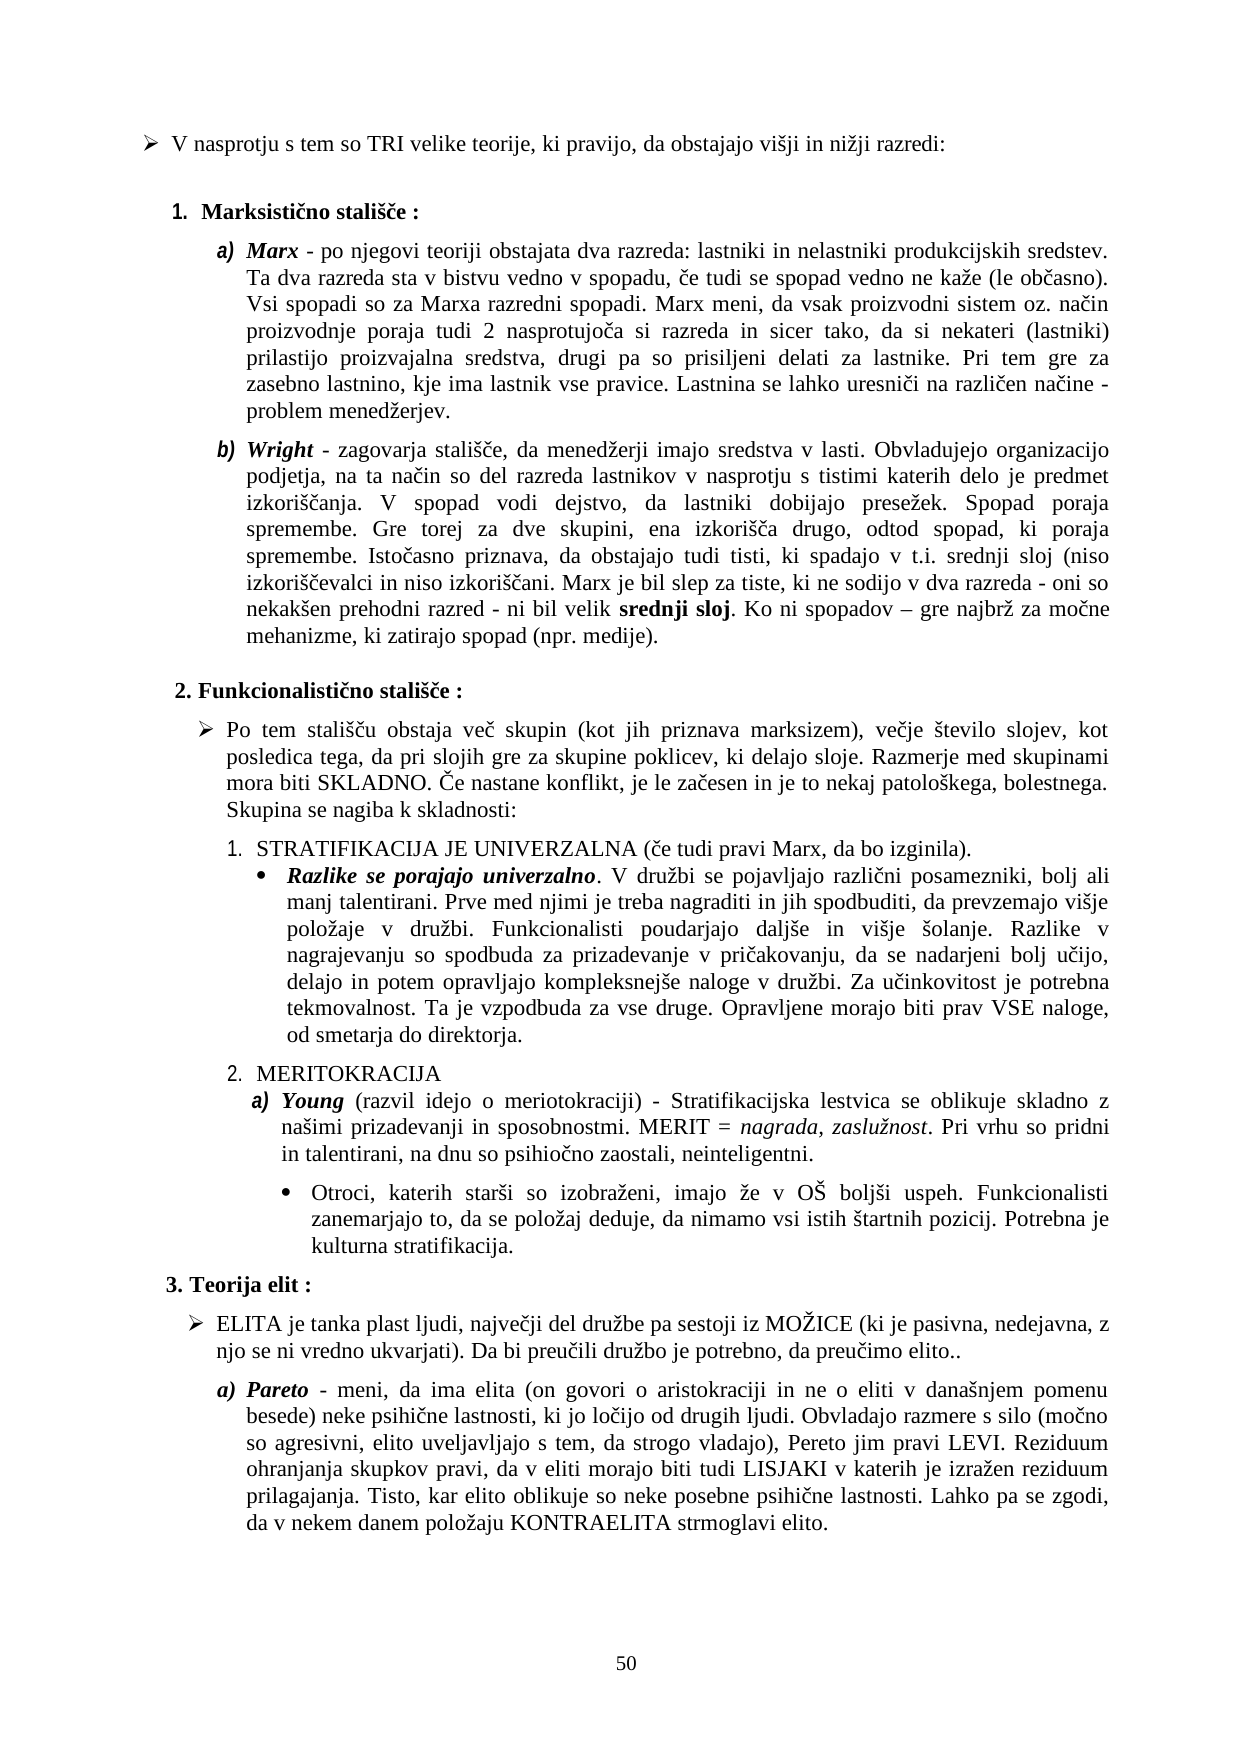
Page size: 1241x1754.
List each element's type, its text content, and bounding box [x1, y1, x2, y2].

list Pareto - meni, da ima elita (on govori o aristokraciji in ne o eliti v današnjem pomenu besede) neke psihične lastnosti, ki jo ločijo od drugih ljudi. Obvladajo razmere s silo (močno so agresivni, elito uveljavljajo s tem, da strogo vladajo), Pereto jim pravi LEVI. Reziduum ohranjanja skupkov pravi, da v eliti morajo biti tudi LISJAKI v katerih je izražen reziduum prilagajanja. Tisto, kar elito oblikuje so neke posebne psihične lastnosti. Lahko pa se zgodi, da v nekem danem položaju KONTRAELITA strmoglavi elito. [217, 1376, 1110, 1535]
text 2. Funkcionalistično stališče : [142, 677, 1110, 704]
list ELITA je tanka plast ljudi, največji del družbe pa sestoji iz MOŽICE (ki je pasivna, nedejavna, z njo se ni vredno ukvarjati). Da bi preučili družbo je potrebno, da preučimo elito.. [187, 1310, 1110, 1363]
list MERITOKRACIJA [227, 1060, 1110, 1086]
list Otroci, katerih starši so izobraženi, imajo že v OŠ boljši uspeh. Funkcionalisti zanemarjajo to, da se položaj deduje, da nimamo vsi istih štartnih pozicij. Potrebna je kulturna stratifikacija. [282, 1179, 1110, 1258]
list Marx - po njegovi teoriji obstajata dva razreda: lastniki in nelastniki produkcijskih sredstev. Ta dva razreda sta v bistvu vedno v spopadu, če tudi se spopad vedno ne kaže (le občasno). Vsi spopadi so za Marxa razredni spopadi. Marx meni, da vsak proizvodni sistem oz. način proizvodnje poraja tudi 2 nasprotujoča si razreda in sicer tako, da si nekateri (lastniki) prilastijo proizvajalna sredstva, drugi pa so prisiljeni delati za lastnike. Pri tem gre za zasebno lastnino, kje ima lastnik vse pravice. Lastnina se lahko uresniči na različen načine - problem menedžerjev. [217, 237, 1110, 423]
list Po tem stališču obstaja več skupin (kot jih priznava marksizem), večje število slojev, kot posledica tega, da pri slojih gre za skupine poklicev, ki delajo sloje. Razmerje med skupinami mora biti SKLADNO. Če nastane konflikt, je le začesen in je to nekaj patološkega, bolestnega. Skupina se nagiba k skladnosti: [197, 716, 1110, 822]
list STRATIFIKACIJA JE UNIVERZALNA (če tudi pravi Marx, da bo izginila). [227, 835, 1110, 861]
list V nasprotju s tem so TRI velike teorije, ki pravijo, da obstajajo višji in nižji razredi: [142, 130, 1110, 156]
list Young (razvil idejo o meriotokraciji) - Stratifikacijska lestvica se oblikuje skladno z našimi prizadevanji in sposobnostmi. MERIT = nagrada, zaslužnost. Pri vrhu so pridni in talentirani, na dnu so psihiočno zaostali, neinteligentni. [252, 1086, 1110, 1166]
text 3. Teorija elit : [142, 1271, 1110, 1297]
list Wright - zagovarja stališče, da menedžerji imajo sredstva v lasti. Obvladujejo organizacijo podjetja, na ta način so del razreda lastnikov v nasprotju s tistimi katerih delo je predmet izkoriščanja. V spopad vodi dejstvo, da lastniki dobijajo presežek. Spopad poraja spremembe. Gre torej za dve skupini, ena izkorišča drugo, odtod spopad, ki poraja spremembe. Istočasno priznava, da obstajajo tudi tisti, ki spadajo v t.i. srednji sloj (niso izkoriščevalci in niso izkoriščani. Marx je bil slep za tiste, ki ne sodijo v dva razreda - oni so nekakšen prehodni razred - ni bil velik srednji sloj. Ko ni spopadov – gre najbrž za močne mehanizme, ki zatirajo spopad (npr. medije). [217, 436, 1110, 648]
list Razlike se porajajo univerzalno. V družbi se pojavljajo različni posamezniki, bolj ali manj talentirani. Prve med njimi je treba nagraditi in jih spodbuditi, da prevzemajo višje položaje v družbi. Funkcionalisti poudarjajo daljše in višje šolanje. Razlike v nagrajevanju so spodbuda za prizadevanje v pričakovanju, da se nadarjeni bolj učijo, delajo in potem opravljajo kompleksnejše naloge v družbi. Za učinkovitost je potrebna tekmovalnost. Ta je vzpodbuda za vse druge. Opravljene morajo biti prav VSE naloge, od smetarja do direktorja. [257, 861, 1110, 1047]
list Marksistično stališče : [172, 198, 1110, 224]
